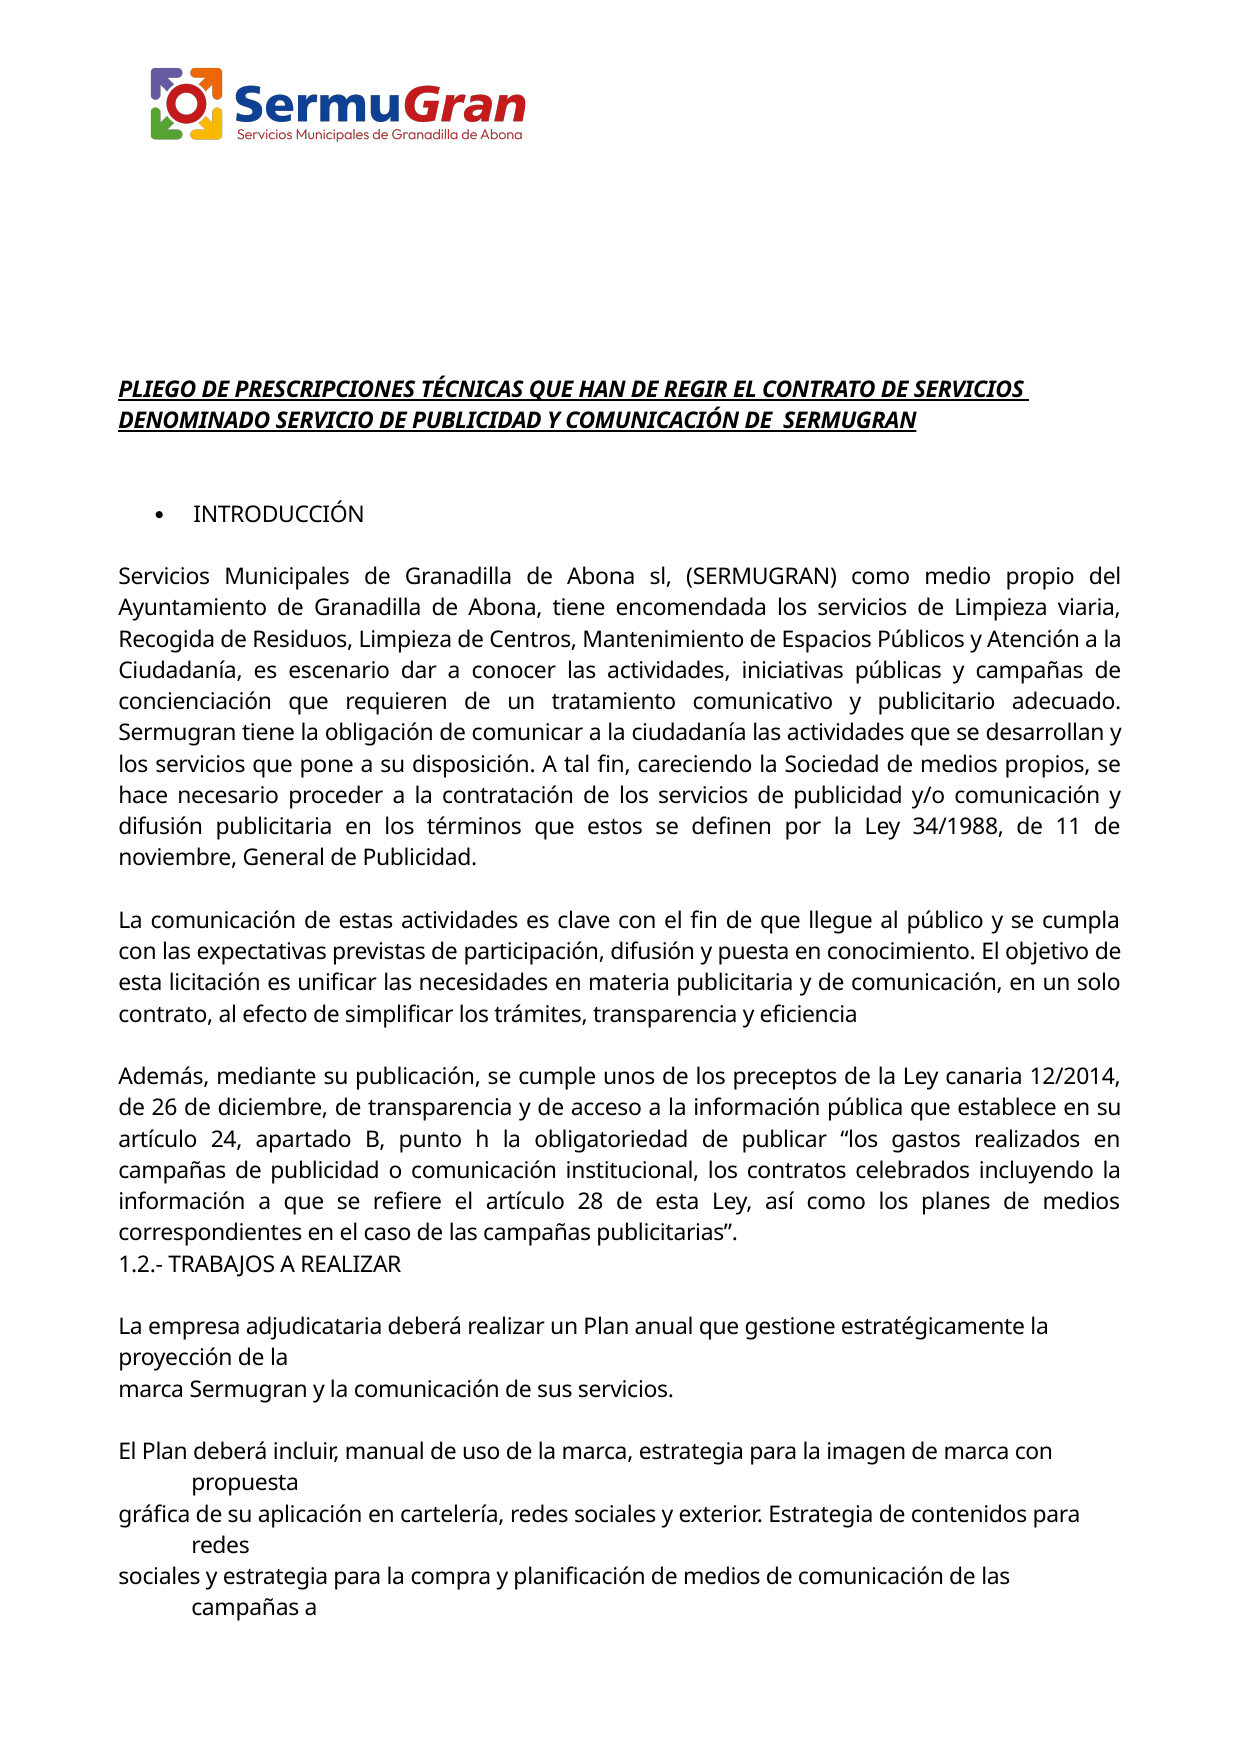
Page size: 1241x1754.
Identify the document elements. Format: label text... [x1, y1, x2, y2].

text marca Sermugran y la comunicación de sus servicios. [118, 1372, 1122, 1404]
text Además, mediante su publicación, se cumple unos de los preceptos de la Ley canaria 12/2014, de 26 de diciembre, de transparencia y de acceso a la información pública que establece en su artículo 24, apartado B, punto h la obligatoriedad de publicar “los gastos realizados en campañas de publicidad o comunicación institucional, los contratos celebrados incluyendo la información a que se refiere el artículo 28 de esta Ley, así como los planes de medios correspondientes en el caso de las campañas publicitarias”. [118, 1060, 1122, 1247]
list INTRODUCCIÓN [156, 497, 1122, 529]
text 1.2.- TRABAJOS A REALIZAR [118, 1247, 1122, 1279]
text El Plan deberá incluir, manual de uso de la marca, estrategia para la imagen de marca con propuesta [118, 1435, 1122, 1497]
picture [133, 83, 543, 123]
text gráfica de su aplicación en cartelería, redes sociales y exterior. Estrategia de contenidos para redes [118, 1497, 1122, 1560]
text PLIEGO DE PRESCRIPCIONES TÉCNICAS QUE HAN DE REGIR EL CONTRATO DE SERVICIOS DENOMINADO SERVICIO DE PUBLICIDAD Y COMUNICACIÓN DE SERMUGRAN [118, 372, 1122, 435]
text Servicios Municipales de Granadilla de Abona sl, (SERMUGRAN) como medio propio del Ayuntamiento de Granadilla de Abona, tiene encomendada los servicios de Limpieza viaria, Recogida de Residuos, Limpieza de Centros, Mantenimiento de Espacios Públicos y Atención a la Ciudadanía, es escenario dar a conocer las actividades, iniciativas públicas y campañas de concienciación que requieren de un tratamiento comunicativo y publicitario adecuado. Sermugran tiene la obligación de comunicar a la ciudadanía las actividades que se desarrollan y los servicios que pone a su disposición. A tal fin, careciendo la Sociedad de medios propios, se hace necesario proceder a la contratación de los servicios de publicidad y/o comunicación y difusión publicitaria en los términos que estos se definen por la Ley 34/1988, de 11 de noviembre, General de Publicidad. [118, 560, 1122, 872]
text sociales y estrategia para la compra y planificación de medios de comunicación de las campañas a [118, 1560, 1122, 1622]
text La empresa adjudicataria deberá realizar un Plan anual que gestione estratégicamente la proyección de la [118, 1310, 1122, 1372]
text La comunicación de estas actividades es clave con el fin de que llegue al público y se cumpla con las expectativas previstas de participación, difusión y puesta en conocimiento. El objetivo de esta licitación es unificar las necesidades en materia publicitaria y de comunicación, en un solo contrato, al efecto de simplificar los trámites, transparencia y eficiencia [118, 904, 1122, 1029]
